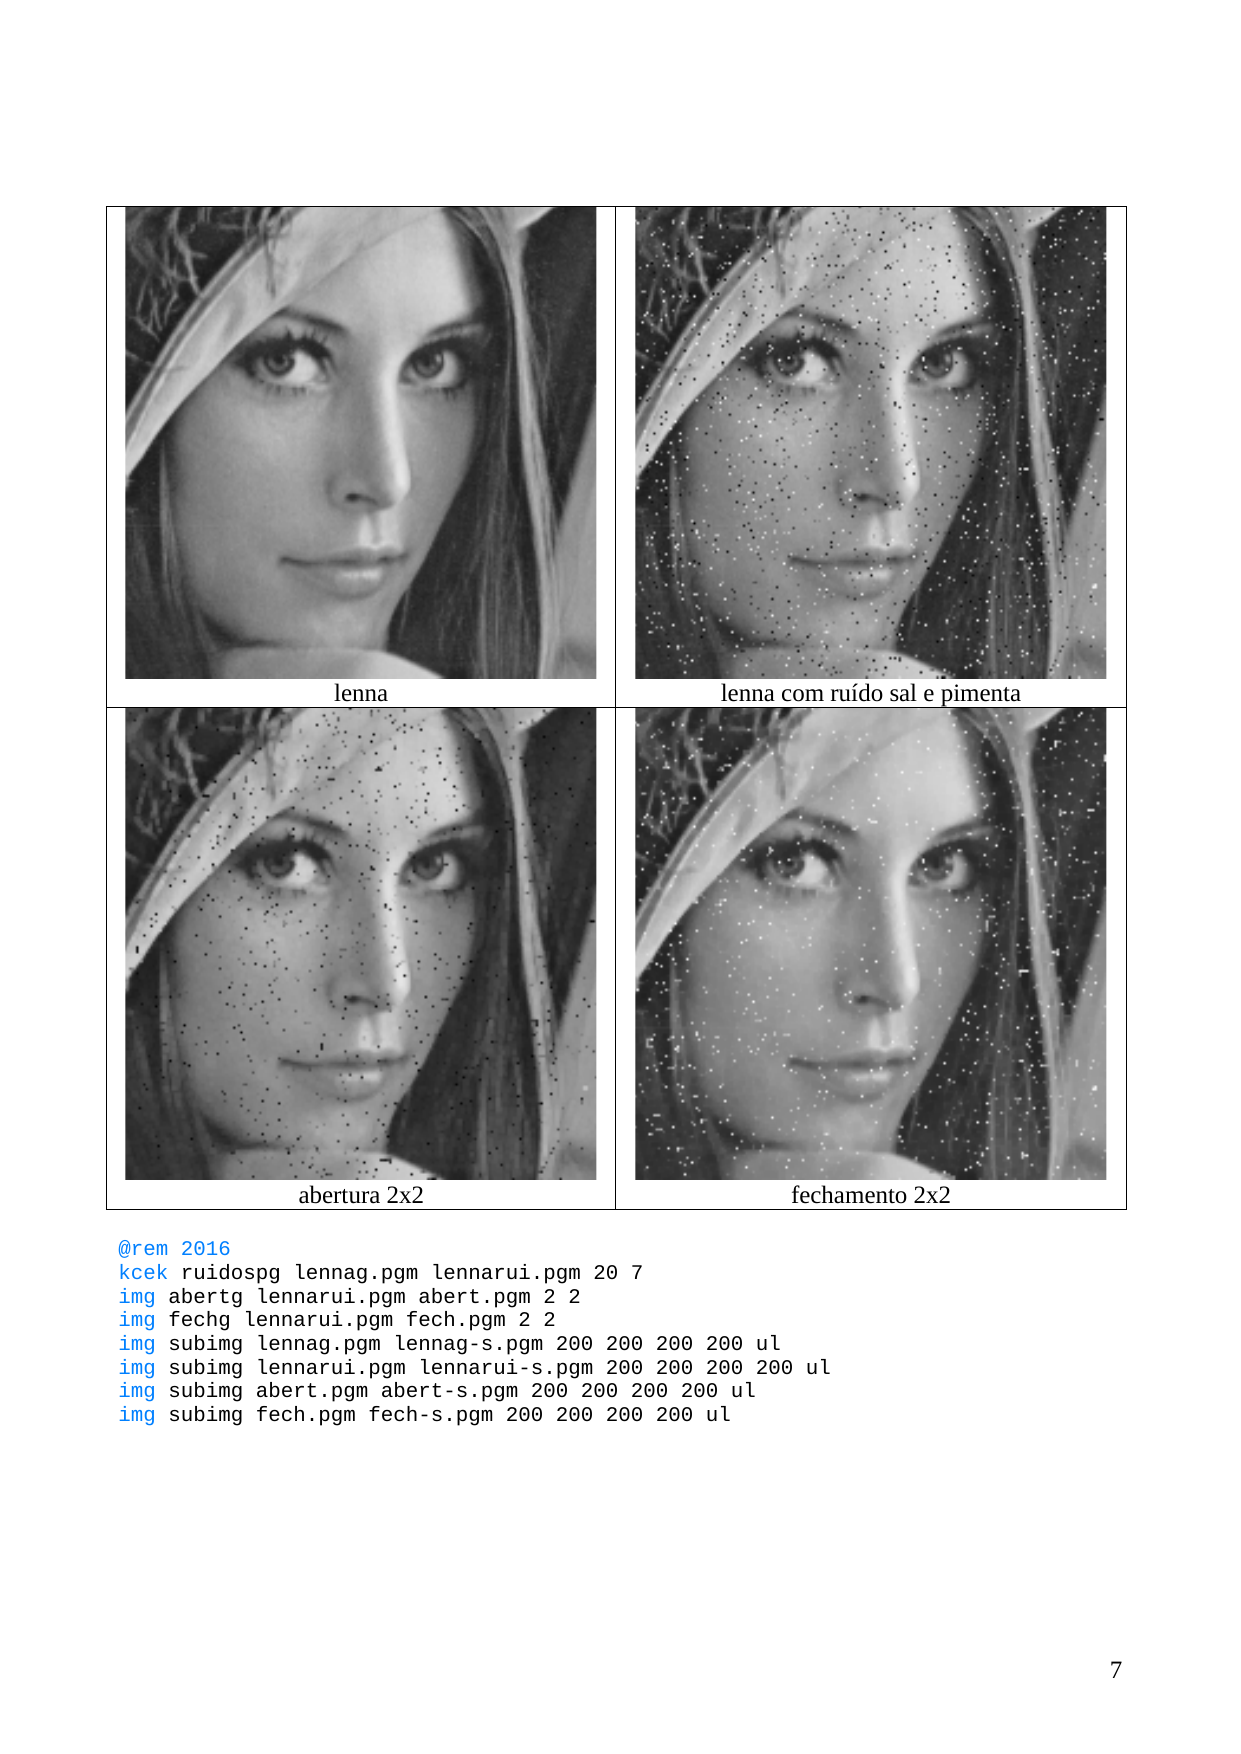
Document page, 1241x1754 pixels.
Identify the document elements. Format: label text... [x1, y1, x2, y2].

text img fechg lennarui.pgm fech.pgm 2 2 [118, 1309, 1122, 1333]
text img subimg lennag.pgm lennag-s.pgm 200 200 200 200 ul [118, 1333, 1122, 1357]
text kcek ruidospg lennag.pgm lennarui.pgm 20 7 [118, 1262, 1122, 1286]
text img subimg lennarui.pgm lennarui-s.pgm 200 200 200 200 ul [118, 1357, 1122, 1380]
table_cell fechamento 2x2 [616, 708, 1126, 1209]
text img abertg lennarui.pgm abert.pgm 2 2 [118, 1286, 1122, 1309]
table_cell abertura 2x2 [107, 708, 615, 1209]
table_header lenna [107, 207, 615, 707]
text @rem 2016 [118, 1238, 1122, 1262]
table_header lenna com ruído sal e pimenta [616, 207, 1126, 707]
text img subimg fech.pgm fech-s.pgm 200 200 200 200 ul [118, 1404, 1122, 1428]
text img subimg abert.pgm abert-s.pgm 200 200 200 200 ul [118, 1380, 1122, 1404]
